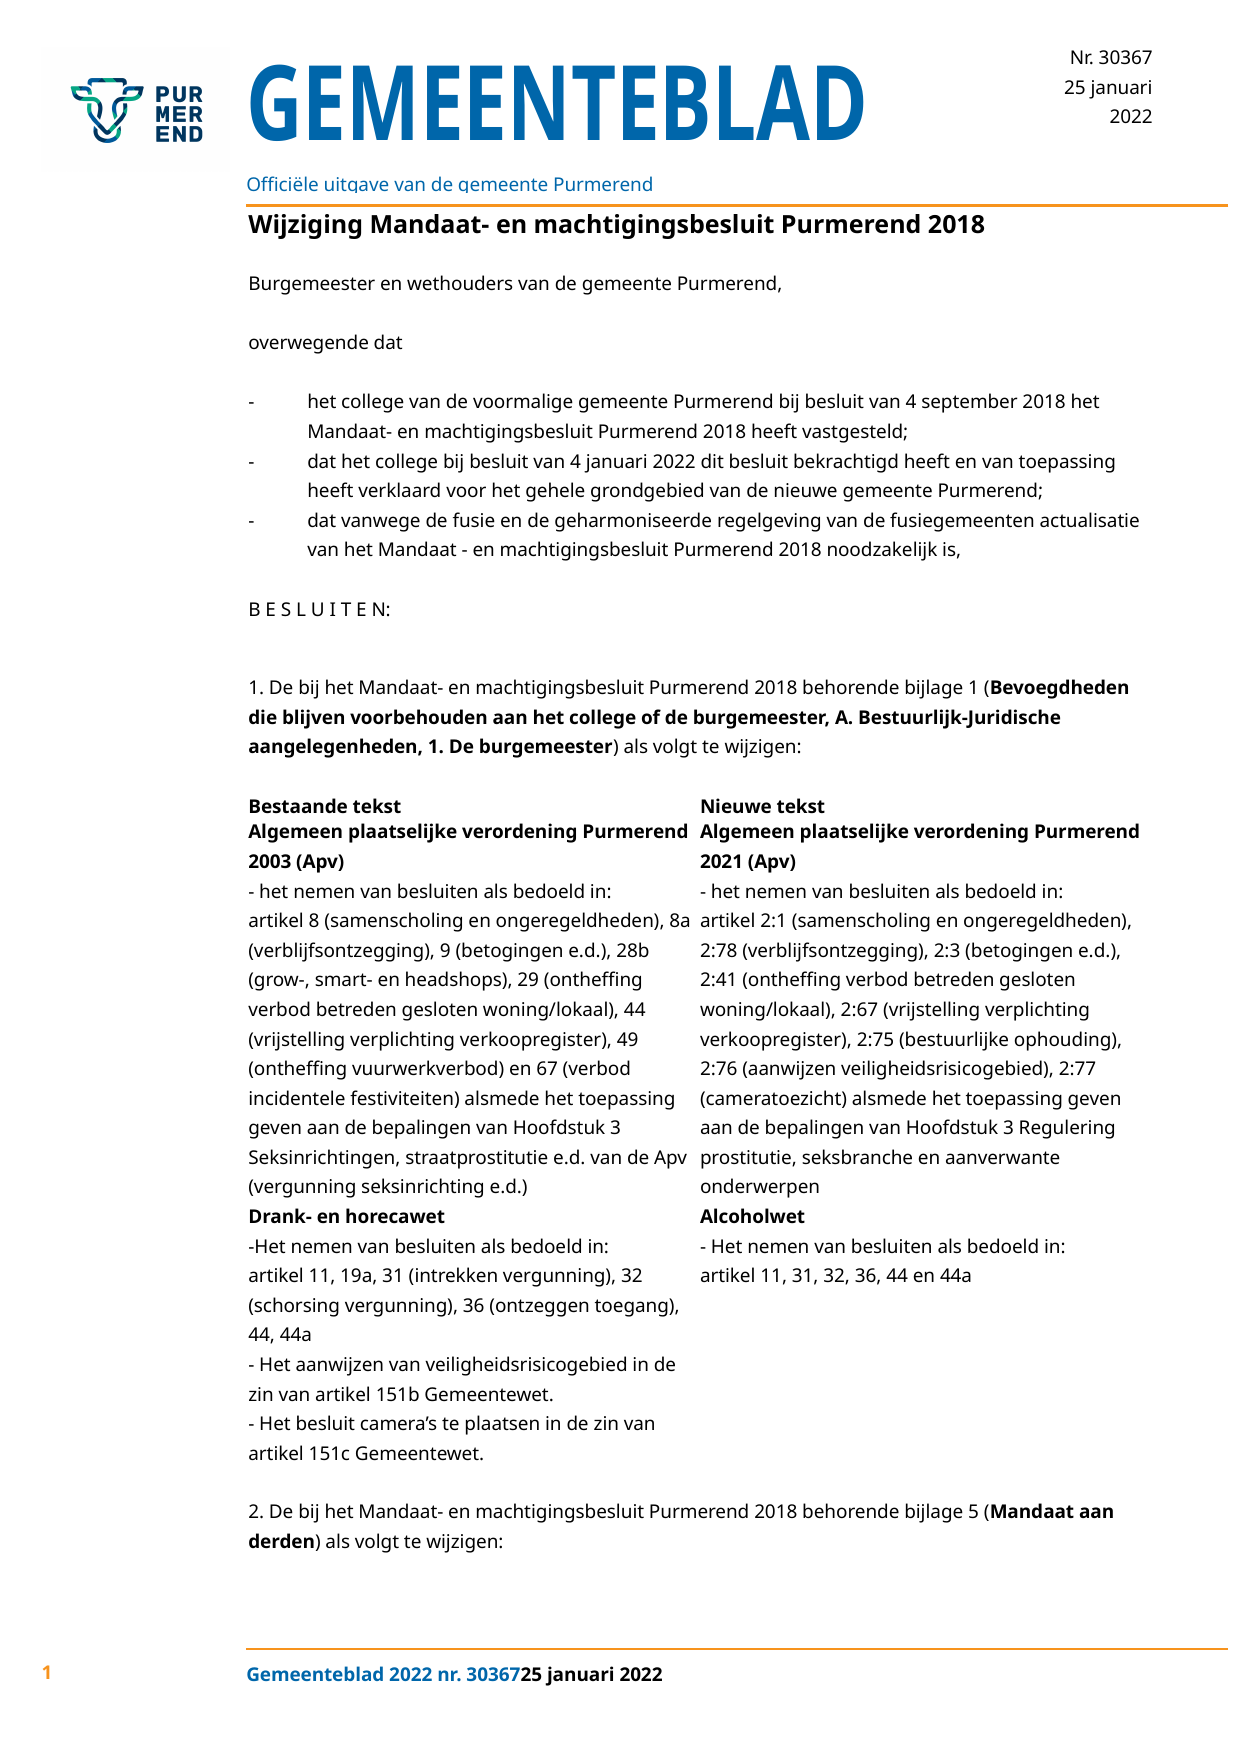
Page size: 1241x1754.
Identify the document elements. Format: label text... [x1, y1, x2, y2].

text Burgemeester en wethouders van de gemeente Purmerend, [248, 270, 1152, 296]
table_header Nieuwe tekst [700, 793, 1152, 819]
table_cell Algemeen plaatselijke verordening Purmerend 2021 (Apv) - het nemen van besluiten als bedoeld in: artikel 2:1 (samenscholing en ongeregeldheden), 2:78 (verblijfsontzegging), 2:3 (betogingen e.d.), 2:41 (ontheffing verbod betreden gesloten woning/lokaal), 2:67 (vrijstelling verplichting verkoopregister), 2:75 (bestuurlijke ophouding), 2:76 (aanwijzen veiligheidsrisicogebied), 2:77 (cameratoezicht) alsmede het toepassing geven aan de bepalingen van Hoofdstuk 3 Regulering prostitutie, seksbranche en aanverwante onderwerpen Alcoholwet - Het nemen van besluiten als bedoeld in: artikel 11, 31, 32, 36, 44 en 44a [700, 819, 1152, 1466]
text 2. De bij het Mandaat- en machtigingsbesluit Purmerend 2018 behorende bijlage 5 (Mandaat aan derden) als volgt te wijzigen: [248, 1498, 1152, 1554]
list dat vanwege de fusie en de geharmoniseerde regelgeving van de fusiegemeenten actualisatie van het Mandaat - en machtigingsbesluit Purmerend 2018 noodzakelijk is, [248, 507, 1152, 562]
list dat het college bij besluit van 4 januari 2022 dit besluit bekrachtigd heeft en van toepassing heeft verklaard voor het gehele grondgebied van de nieuwe gemeente Purmerend; [248, 448, 1152, 503]
picture [41, 47, 231, 172]
list het college van de voormalige gemeente Purmerend bij besluit van 4 september 2018 het Mandaat- en machtigingsbesluit Purmerend 2018 heeft vastgesteld; [248, 389, 1152, 444]
table_header Bestaande tekst [248, 793, 700, 819]
text Wijziging Mandaat- en machtigingsbesluit Purmerend 2018 [248, 207, 1152, 241]
table_cell Algemeen plaatselijke verordening Purmerend 2003 (Apv) - het nemen van besluiten als bedoeld in: artikel 8 (samenscholing en ongeregeldheden), 8a (verblijfsontzegging), 9 (betogingen e.d.), 28b (grow-, smart- en headshops), 29 (ontheffing verbod betreden gesloten woning/lokaal), 44 (vrijstelling verplichting verkoopregister), 49 (ontheffing vuurwerkverbod) en 67 (verbod incidentele festiviteiten) alsmede het toepassing geven aan de bepalingen van Hoofdstuk 3 Seksinrichtingen, straatprostitutie e.d. van de Apv (vergunning seksinrichting e.d.) Drank- en horecawet -Het nemen van besluiten als bedoeld in: artikel 11, 19a, 31 (intrekken vergunning), 32 (schorsing vergunning), 36 (ontzeggen toegang), 44, 44a - Het aanwijzen van veiligheidsrisicogebied in de zin van artikel 151b Gemeentewet. - Het besluit camera’s te plaatsen in de zin van artikel 151c Gemeentewet. [248, 819, 700, 1466]
text 1. De bij het Mandaat- en machtigingsbesluit Purmerend 2018 behorende bijlage 1 (Bevoegdheden die blijven voorbehouden aan het college of de burgemeester, A. Bestuurlijk-Juridische aangelegenheden, 1. De burgemeester) als volgt te wijzigen: [248, 674, 1152, 759]
text overwegende dat [248, 329, 1152, 355]
text B E S L U I T E N: [248, 596, 1152, 621]
